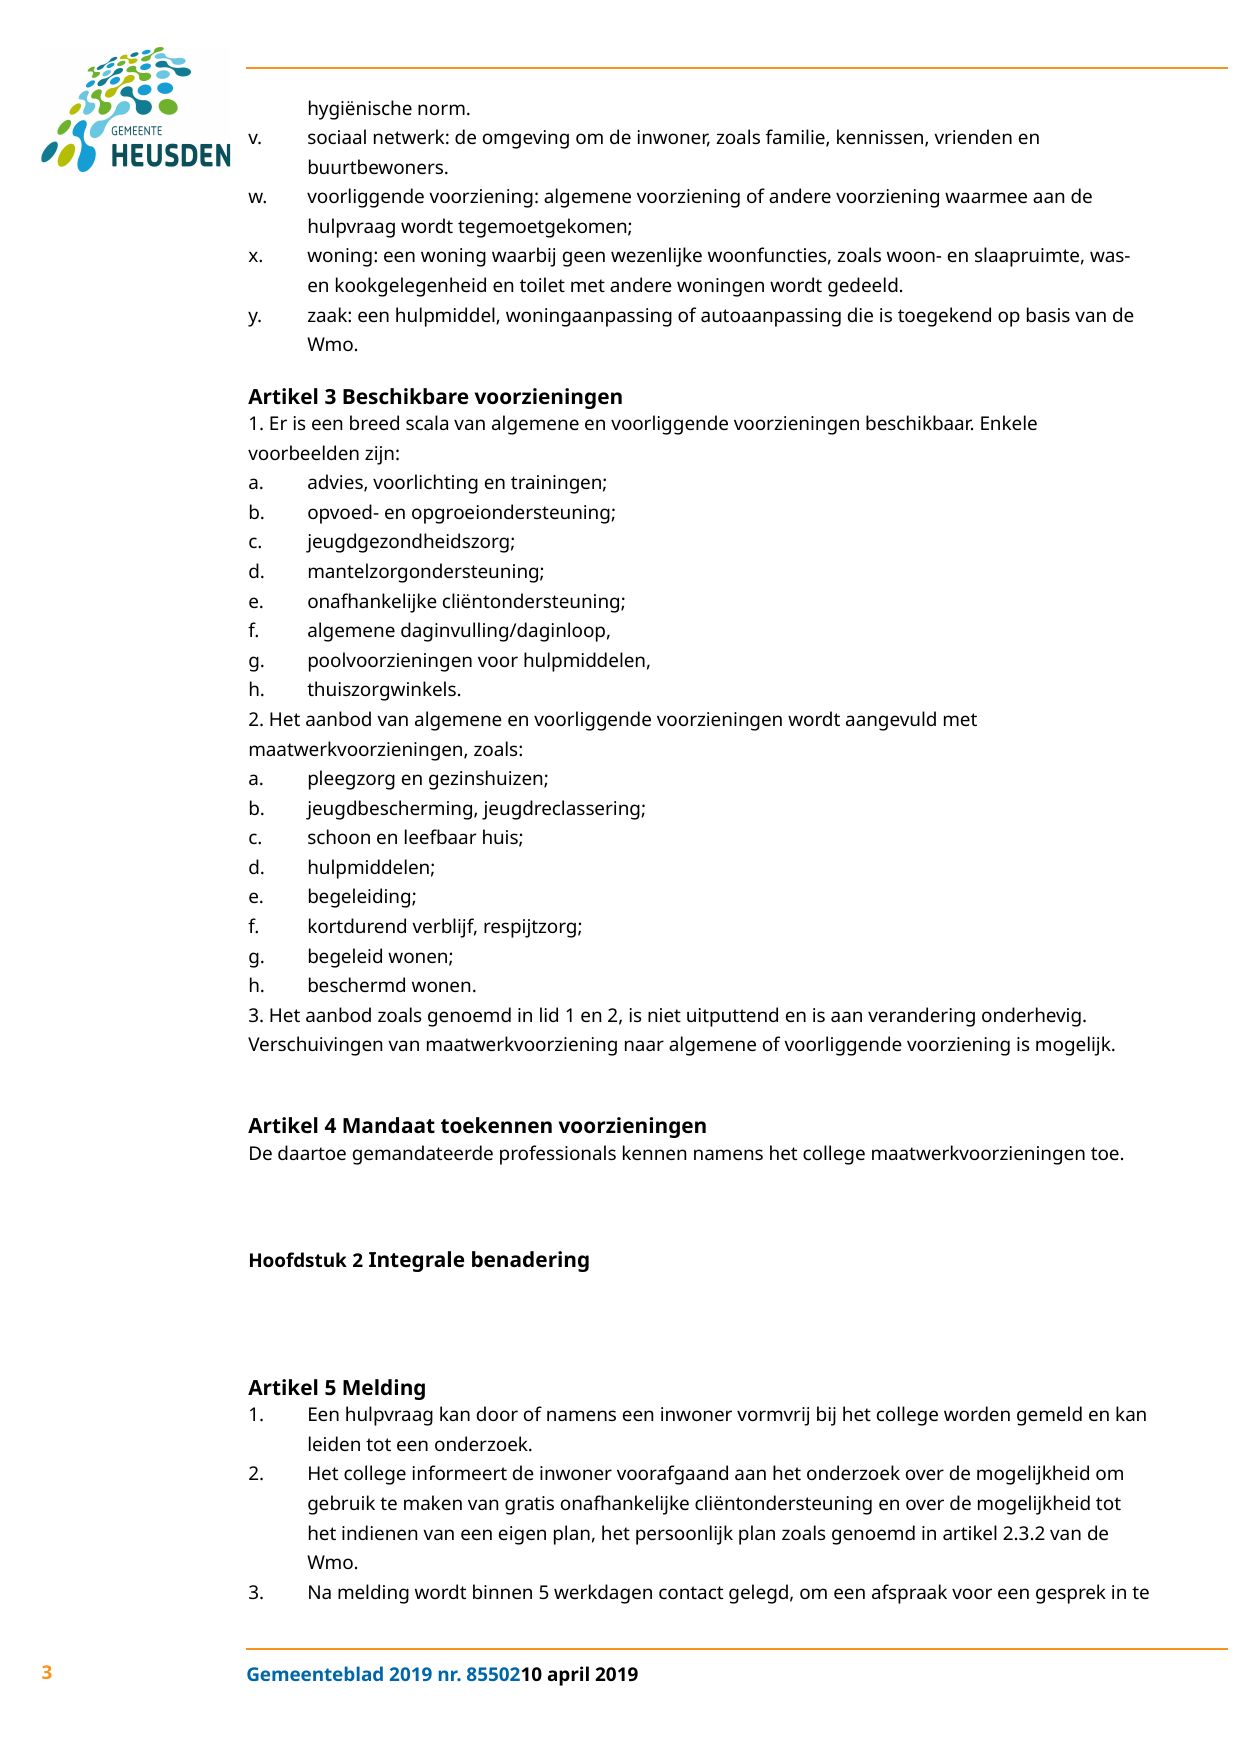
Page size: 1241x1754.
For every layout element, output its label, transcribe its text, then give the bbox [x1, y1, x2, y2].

list woning: een woning waarbij geen wezenlijke woonfuncties, zoals woon- en slaapruimte, was- en kookgelegenheid en toilet met andere woningen wordt gedeeld. [248, 243, 1152, 298]
list hygiënische norm. [248, 95, 1152, 121]
text Artikel 3 Beschikbare voorzieningen [248, 382, 1152, 410]
list advies, voorlichting en trainingen; [248, 469, 1152, 495]
text Hoofdstuk 2 Integrale benadering [248, 1245, 1152, 1273]
text 2. Het aanbod van algemene en voorliggende voorzieningen wordt aangevuld met maatwerkvoorzieningen, zoals: [248, 706, 1152, 761]
list zaak: een hulpmiddel, woningaanpassing of autoaanpassing die is toegekend op basis van de Wmo. [248, 302, 1152, 357]
list Het college informeert de inwoner voorafgaand aan het onderzoek over de mogelijkheid om gebruik te maken van gratis onafhankelijke cliëntondersteuning en over de mogelijkheid tot het indienen van een eigen plan, het persoonlijk plan zoals genoemd in artikel 2.3.2 van de Wmo. [248, 1461, 1152, 1575]
list algemene daginvulling/daginloop, [248, 617, 1152, 643]
list sociaal netwerk: de omgeving om de inwoner, zoals familie, kennissen, vrienden en buurtbewoners. [248, 124, 1152, 180]
list begeleid wonen; [248, 943, 1152, 968]
list Een hulpvraag kan door of namens een inwoner vormvrij bij het college worden gemeld en kan leiden tot een onderzoek. [248, 1401, 1152, 1457]
list jeugdgezondheidszorg; [248, 529, 1152, 554]
text 3. Het aanbod zoals genoemd in lid 1 en 2, is niet uitputtend en is aan verandering onderhevig. Verschuivingen van maatwerkvoorziening naar algemene of voorliggende voorziening is mogelijk. [248, 1002, 1152, 1057]
list thuiszorgwinkels. [248, 677, 1152, 702]
list schoon en leefbaar huis; [248, 824, 1152, 850]
list hulpmiddelen; [248, 854, 1152, 880]
list poolvoorzieningen voor hulpmiddelen, [248, 647, 1152, 673]
list kortdurend verblijf, respijtzorg; [248, 913, 1152, 939]
text 1. Er is een breed scala van algemene en voorliggende voorzieningen beschikbaar. Enkele voorbeelden zijn: [248, 410, 1152, 466]
picture [41, 47, 231, 172]
list onafhankelijke cliëntondersteuning; [248, 588, 1152, 613]
list mantelzorgondersteuning; [248, 558, 1152, 584]
list jeugdbescherming, jeugdreclassering; [248, 795, 1152, 821]
list beschermd wonen. [248, 972, 1152, 998]
list voorliggende voorziening: algemene voorziening of andere voorziening waarmee aan de hulpvraag wordt tegemoetgekomen; [248, 183, 1152, 239]
list opvoed- en opgroeiondersteuning; [248, 499, 1152, 525]
list Na melding wordt binnen 5 werkdagen contact gelegd, om een afspraak voor een gesprek in te [248, 1579, 1152, 1604]
list begeleiding; [248, 884, 1152, 909]
text Artikel 5 Melding [248, 1373, 1152, 1401]
text Artikel 4 Mandaat toekennen voorzieningen [248, 1112, 1152, 1140]
text De daartoe gemandateerde professionals kennen namens het college maatwerkvoorzieningen toe. [248, 1140, 1152, 1166]
list pleegzorg en gezinshuizen; [248, 765, 1152, 791]
